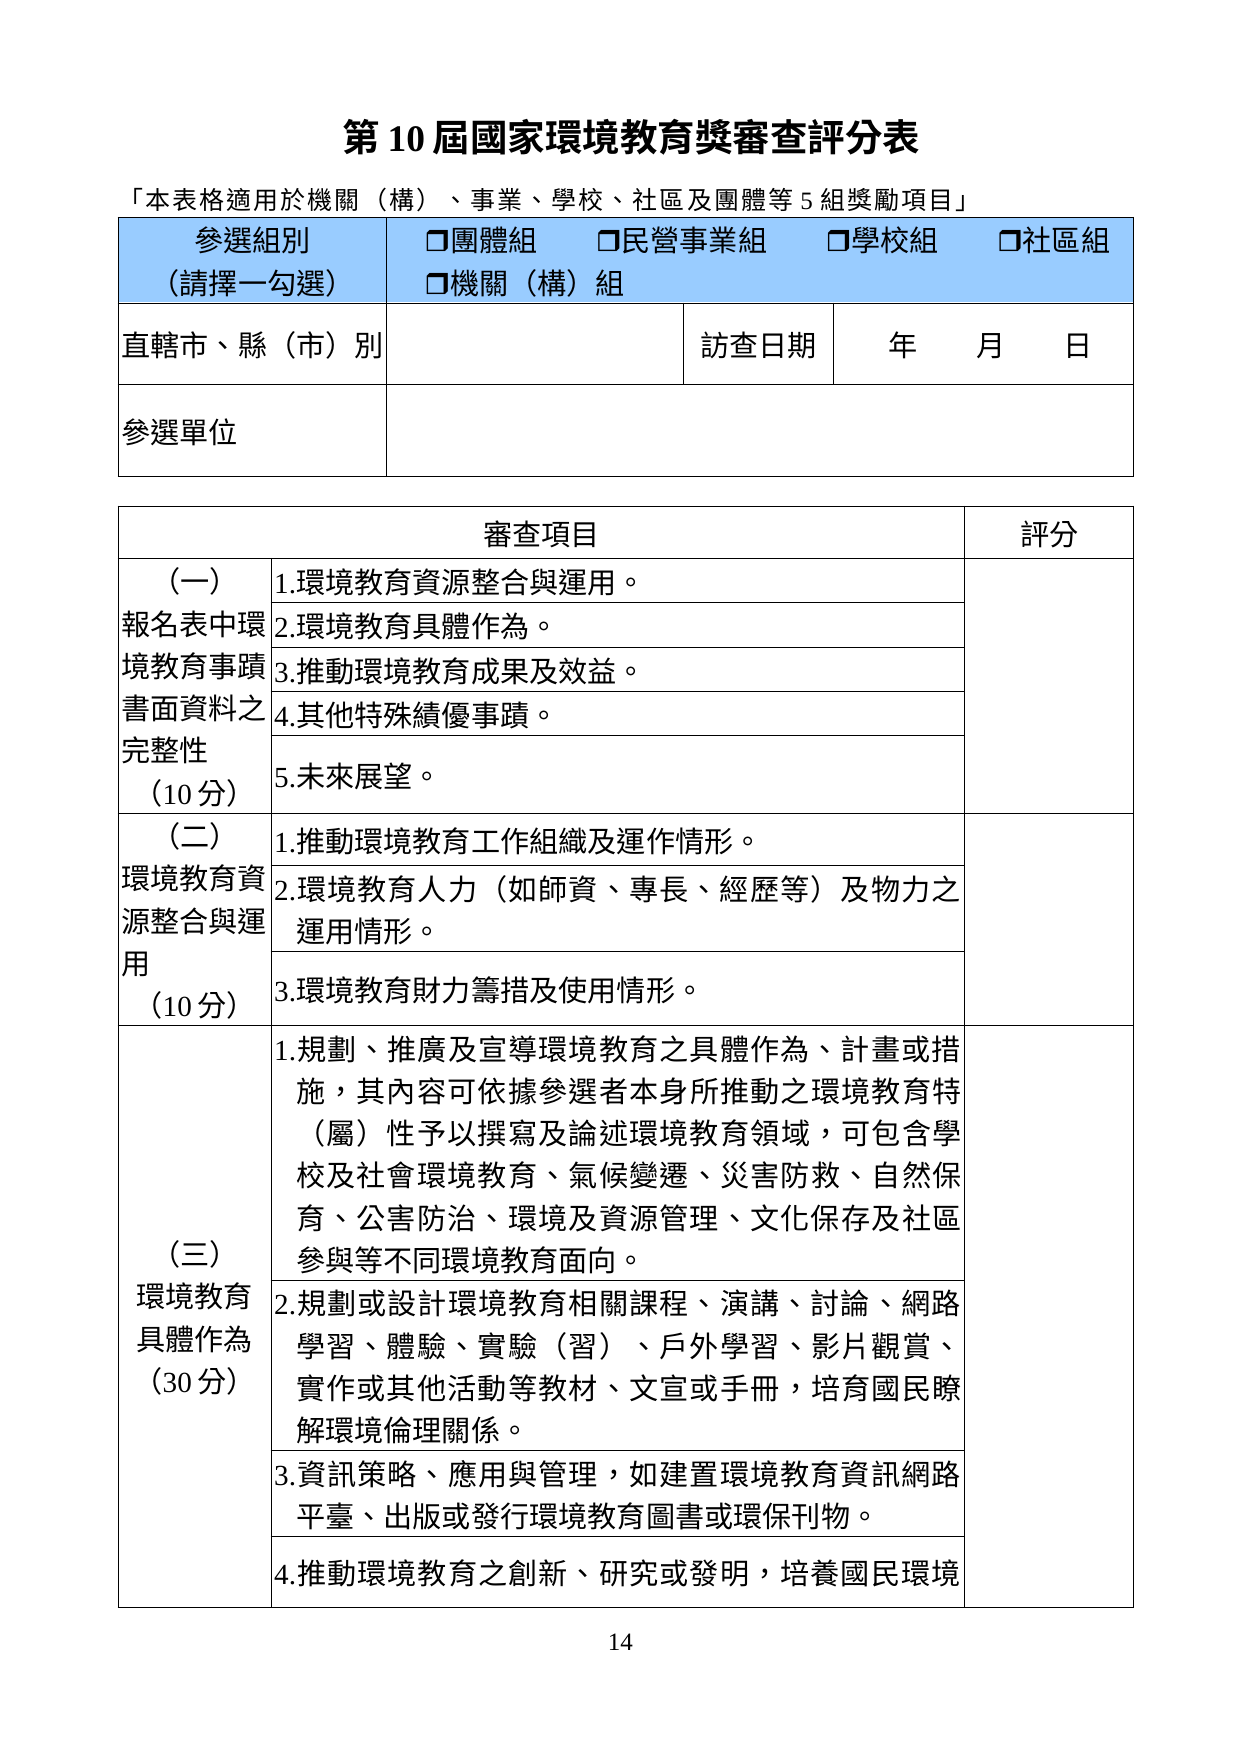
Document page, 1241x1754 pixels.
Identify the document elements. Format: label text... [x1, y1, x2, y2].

table_cell 4.其他特殊績優事蹟。 [272, 692, 964, 735]
table_cell 3.資訊策略、應用與管理，如建置環境教育資訊網路平臺、出版或發行環境教育圖書或環保刊物。 [272, 1451, 964, 1536]
table_cell （三） 環境教育 具體作為 （30分） [119, 1026, 271, 1607]
table_cell [965, 559, 1133, 813]
table_cell 年 月 日 [834, 304, 1133, 384]
table_cell 1.推動環境教育工作組織及運作情形。 [272, 814, 964, 865]
table_cell 4.推動環境教育之創新、研究或發明，培養國民環境 [272, 1537, 964, 1607]
table_cell （一） 報名表中環境教育事蹟書面資料之完整性 （10分） [119, 559, 271, 813]
table_cell [387, 385, 1133, 476]
table_cell 直轄市、縣（市）別 [119, 304, 386, 384]
table_cell 1.規劃、推廣及宣導環境教育之具體作為、計畫或措施，其內容可依據參選者本身所推動之環境教育特（屬）性予以撰寫及論述環境教育領域，可包含學校及社會環境教育、氣候變遷、災害防救、自然保育、公害防治、環境及資源管理、文化保存及社區參與等不同環境教育面向。 [272, 1026, 964, 1280]
table_cell [965, 1026, 1133, 1607]
table_cell 評分 [965, 507, 1133, 558]
table_cell 參選單位 [119, 385, 386, 476]
table_cell 訪查日期 [684, 304, 833, 384]
table_cell 5.未來展望。 [272, 736, 964, 813]
table_cell [965, 814, 1133, 1025]
table_cell [118, 477, 1133, 506]
text 「本表格適用於機關（構）、事業、學校、社區及團體等5組獎勵項目」 [118, 181, 1143, 217]
table_cell 1.環境教育資源整合與運用。 [272, 559, 964, 602]
table_header 參選組別 （請擇一勾選） [119, 218, 386, 302]
table_cell 3.環境教育財力籌措及使用情形。 [272, 952, 964, 1025]
table_cell 2.環境教育具體作為。 [272, 603, 964, 647]
table_cell 審查項目 [119, 507, 964, 558]
text 第10屆國家環境教育獎審查評分表 [140, 108, 1122, 162]
table_cell 3.推動環境教育成果及效益。 [272, 648, 964, 691]
table_cell [387, 304, 683, 384]
table_cell （二） 環境教育資源整合與運用 （10分） [119, 814, 271, 1025]
table_cell 2.規劃或設計環境教育相關課程、演講、討論、網路學習、體驗、實驗（習）、戶外學習、影片觀賞、實作或其他活動等教材、文宣或手冊，培育國民瞭解環境倫理關係。 [272, 1281, 964, 1450]
table_header 團體組 民營事業組 學校組 社區組 機關（構）組 [387, 218, 1133, 302]
table_cell 2.環境教育人力（如師資、專長、經歷等）及物力之運用情形。 [272, 866, 964, 951]
